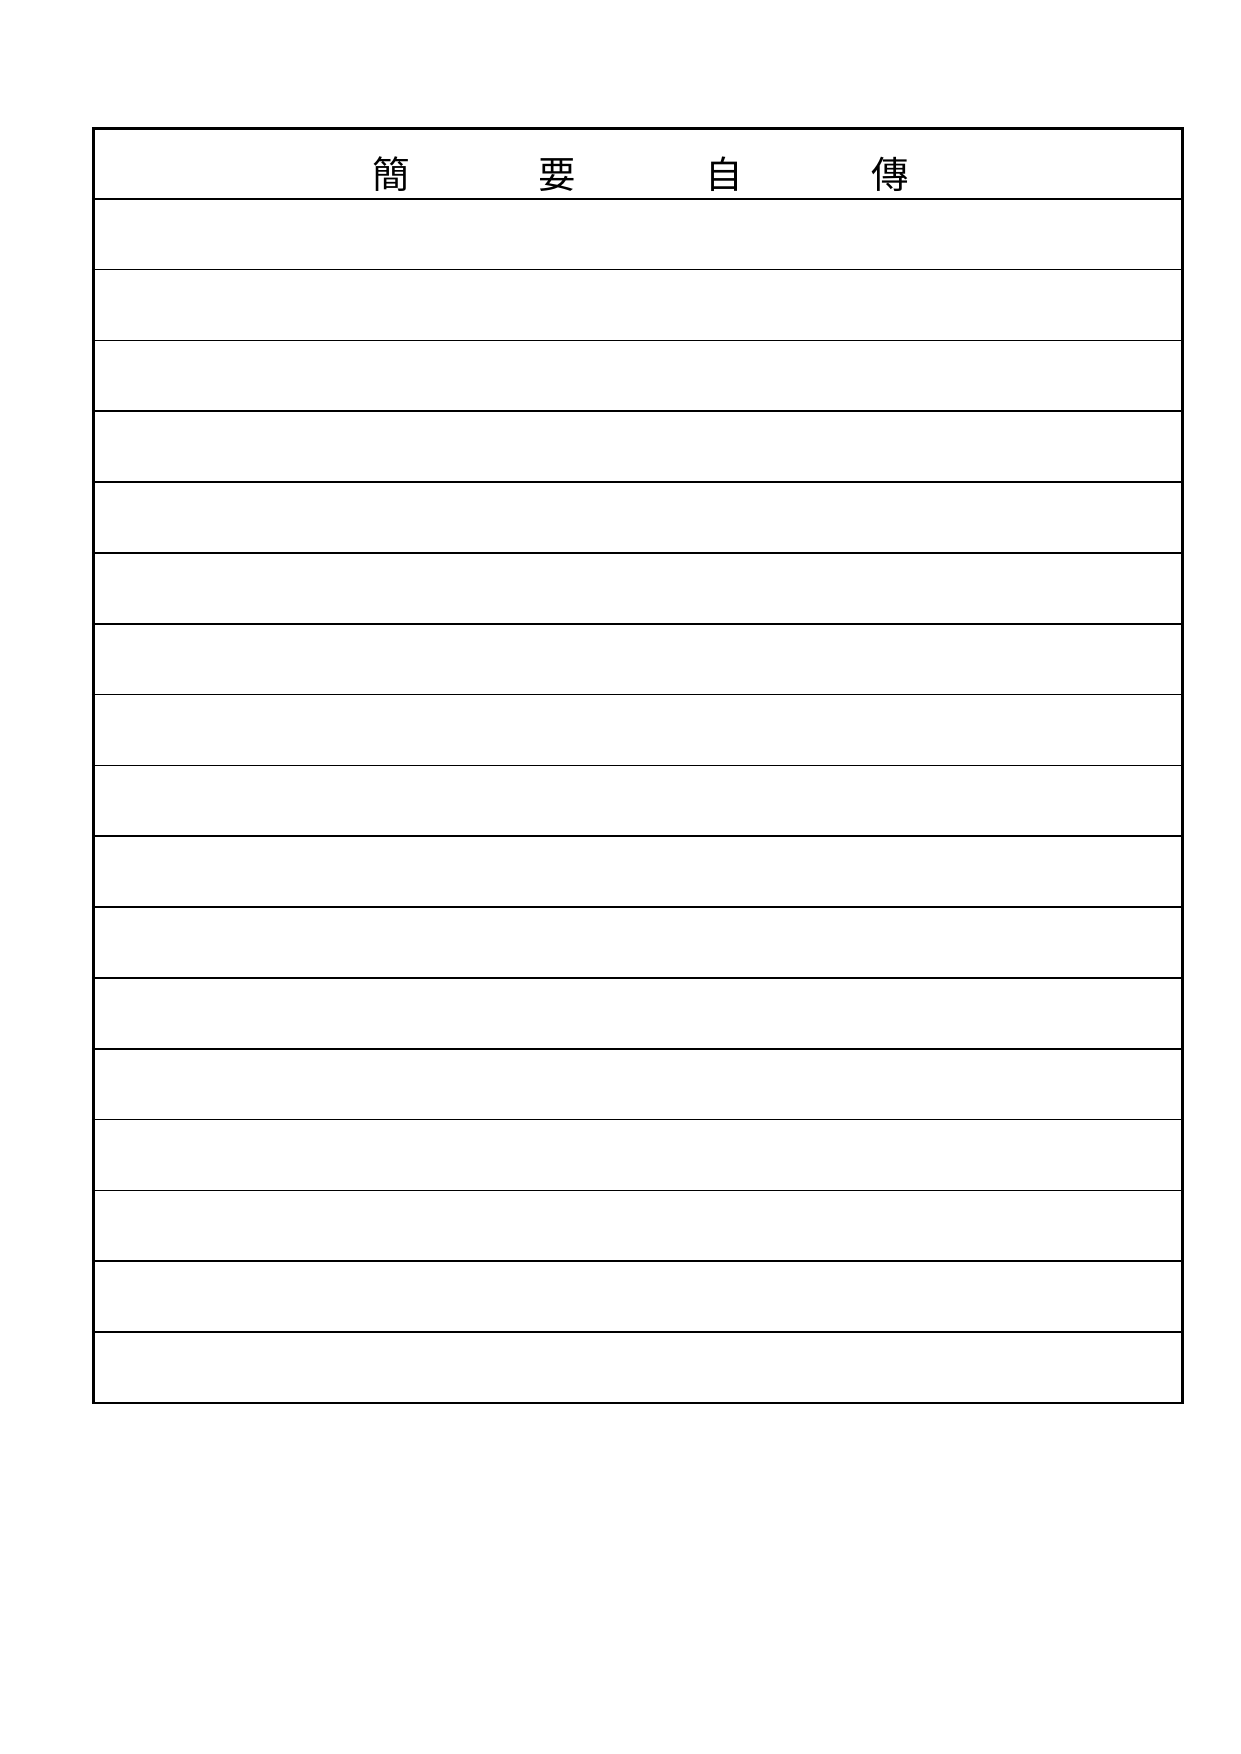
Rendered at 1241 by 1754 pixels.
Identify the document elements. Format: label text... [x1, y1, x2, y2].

table_cell [95, 625, 1181, 694]
table_cell [95, 979, 1181, 1048]
table_cell [95, 837, 1181, 906]
table_cell [95, 483, 1181, 552]
table_cell [95, 695, 1181, 764]
table_cell [95, 412, 1181, 481]
table_cell [95, 1050, 1181, 1119]
table_cell [95, 341, 1181, 410]
table_cell [95, 200, 1181, 269]
table_cell [95, 1262, 1181, 1331]
table_cell [95, 1120, 1181, 1189]
table_cell [95, 1333, 1181, 1402]
table_cell [95, 554, 1181, 623]
table_cell [95, 1191, 1181, 1260]
table_cell [95, 270, 1181, 339]
table_header 簡 要 自 傳 [95, 130, 1181, 198]
table_cell [95, 766, 1181, 835]
table_cell [95, 908, 1181, 977]
